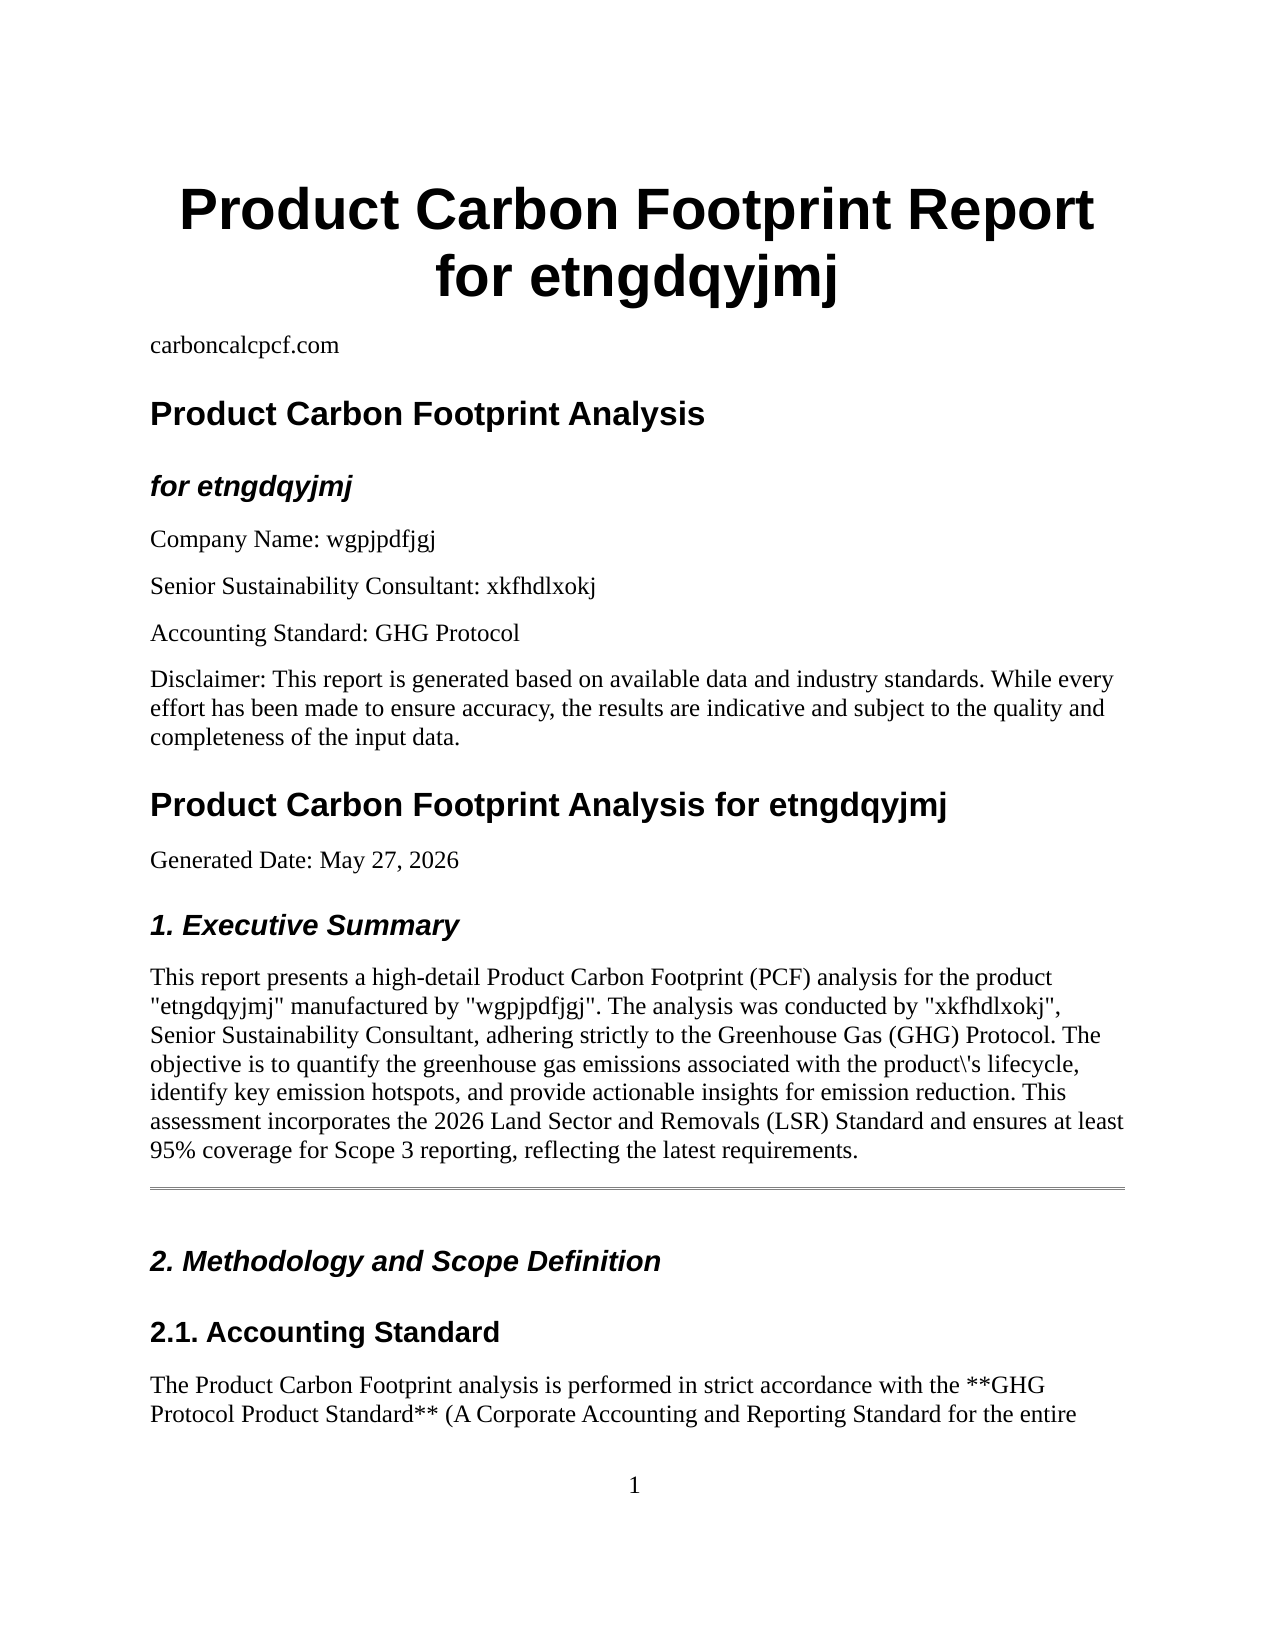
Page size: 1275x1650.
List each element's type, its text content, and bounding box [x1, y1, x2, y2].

subtitle 2.1. Accounting Standard [150, 1315, 1125, 1348]
subtitle Product Carbon Footprint Analysis for etngdqyjmj [150, 785, 1125, 823]
text Generated Date: May 27, 2026 [150, 845, 1125, 873]
text Accounting Standard: GHG Protocol [150, 618, 1125, 647]
title Product Carbon Footprint Report for etngdqyjmj [150, 175, 1125, 309]
text carboncalcpcf.com [150, 331, 1125, 359]
subtitle Product Carbon Footprint Analysis [150, 393, 1125, 432]
subtitle 2. Methodology and Scope Definition [150, 1244, 1125, 1277]
text Company Name: wgpjpdfjgj [150, 524, 1125, 553]
subtitle 1. Executive Summary [150, 907, 1125, 941]
text The Product Carbon Footprint analysis is performed in strict accordance with the **GHG Protocol Product Standard** (A Corporate Accounting and Reporting Standard for the entire [150, 1370, 1125, 1427]
text Senior Sustainability Consultant: xkfhdlxokj [150, 571, 1125, 600]
text This report presents a high-detail Product Carbon Footprint (PCF) analysis for the product "etngdqyjmj" manufactured by "wgpjpdfjgj". The analysis was conducted by "xkfhdlxokj", Senior Sustainability Consultant, adhering strictly to the Greenhouse Gas (GHG) Protocol. The objective is to quantify the greenhouse gas emissions associated with the product\'s lifecycle, identify key emission hotspots, and provide actionable insights for emission reduction. This assessment incorporates the 2026 Land Sector and Removals (LSR) Standard and ensures at least 95% coverage for Scope 3 reporting, reflecting the latest requirements. [150, 962, 1125, 1164]
text Disclaimer: This report is generated based on available data and industry standards. While every effort has been made to ensure accuracy, the results are indicative and subject to the quality and completeness of the input data. [150, 664, 1125, 751]
subtitle for etngdqyjmj [150, 469, 1125, 503]
